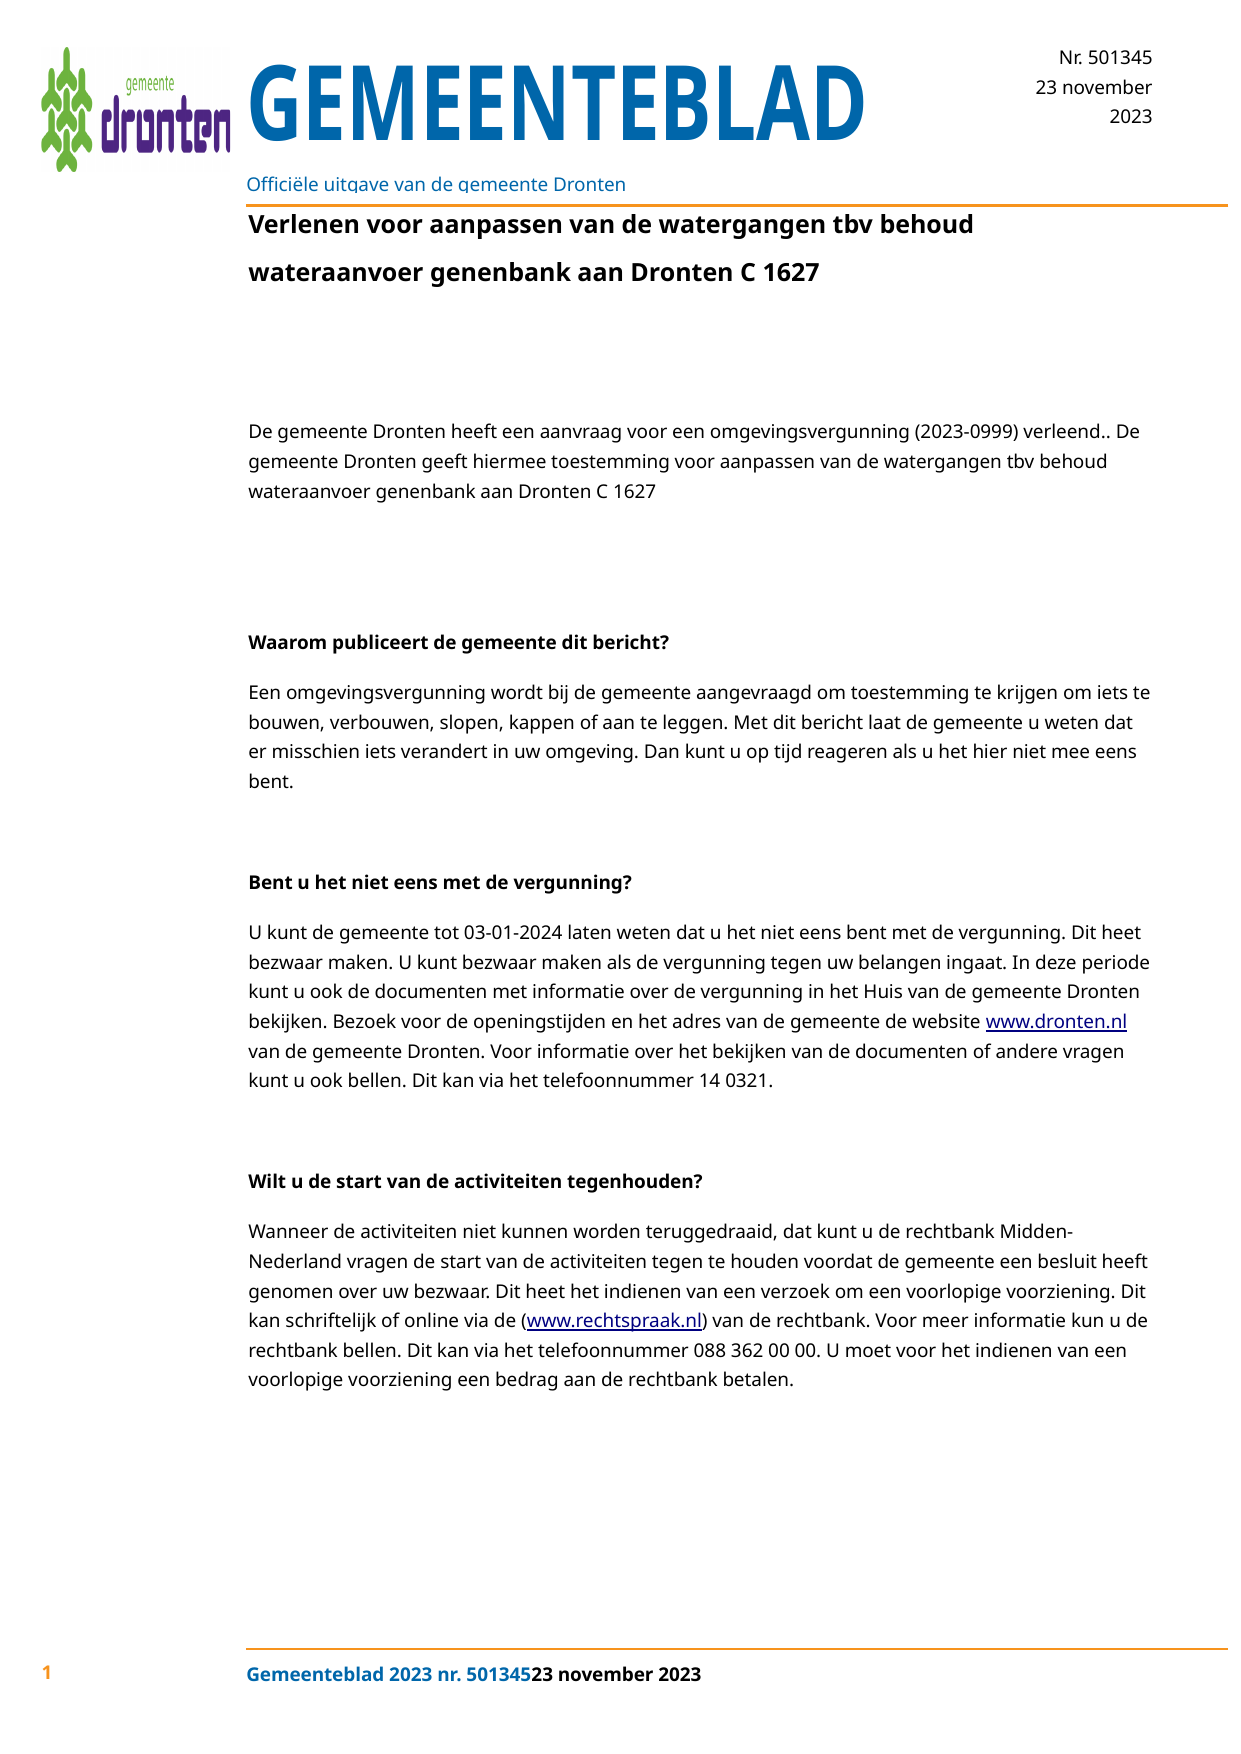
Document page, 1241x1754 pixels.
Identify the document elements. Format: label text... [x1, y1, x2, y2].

text Bent u het niet eens met de vergunning? [248, 869, 1152, 895]
text Wanneer de activiteiten niet kunnen worden teruggedraaid, dat kunt u de rechtbank Midden-Nederland vragen de start van de activiteiten tegen te houden voordat de gemeente een besluit heeft genomen over uw bezwaar. Dit heet het indienen van een verzoek om een voorlopige voorziening. Dit kan schriftelijk of online via de (www.rechtspraak.nl) van de rechtbank. Voor meer informatie kun u de rechtbank bellen. Dit kan via het telefoonnummer 088 362 00 00. U moet voor het indienen van een voorlopige voorziening een bedrag aan de rechtbank betalen. [248, 1219, 1152, 1392]
text Wilt u de start van de activiteiten tegenhouden? [248, 1168, 1152, 1194]
text Waarom publiceert de gemeente dit bericht? [248, 629, 1152, 655]
picture [41, 47, 231, 172]
text U kunt de gemeente tot 03-01-2024 laten weten dat u het niet eens bent met de vergunning. Dit heet bezwaar maken. U kunt bezwaar maken als de vergunning tegen uw belangen ingaat. In deze periode kunt u ook de documenten met informatie over de vergunning in het Huis van de gemeente Dronten bekijken. Bezoek voor de openingstijden en het adres van de gemeente de website www.dronten.nl van de gemeente Dronten. Voor informatie over het bekijken van de documenten of andere vragen kunt u ook bellen. Dit kan via het telefoonnummer 14 0321. [248, 919, 1152, 1093]
text De gemeente Dronten heeft een aanvraag voor een omgevingsvergunning (2023-0999) verleend.. De gemeente Dronten geeft hiermee toestemming voor aanpassen van de watergangen tbv behoud wateraanvoer genenbank aan Dronten C 1627 [248, 419, 1152, 504]
text Een omgevingsvergunning wordt bij de gemeente aangevraagd om toestemming te krijgen om iets te bouwen, verbouwen, slopen, kappen of aan te leggen. Met dit bericht laat de gemeente u weten dat er misschien iets verandert in uw omgeving. Dan kunt u op tijd reageren als u het hier niet mee eens bent. [248, 679, 1152, 794]
text Verlenen voor aanpassen van de watergangen tbv behoud wateraanvoer genenbank aan Dronten C 1627 [248, 207, 1152, 288]
